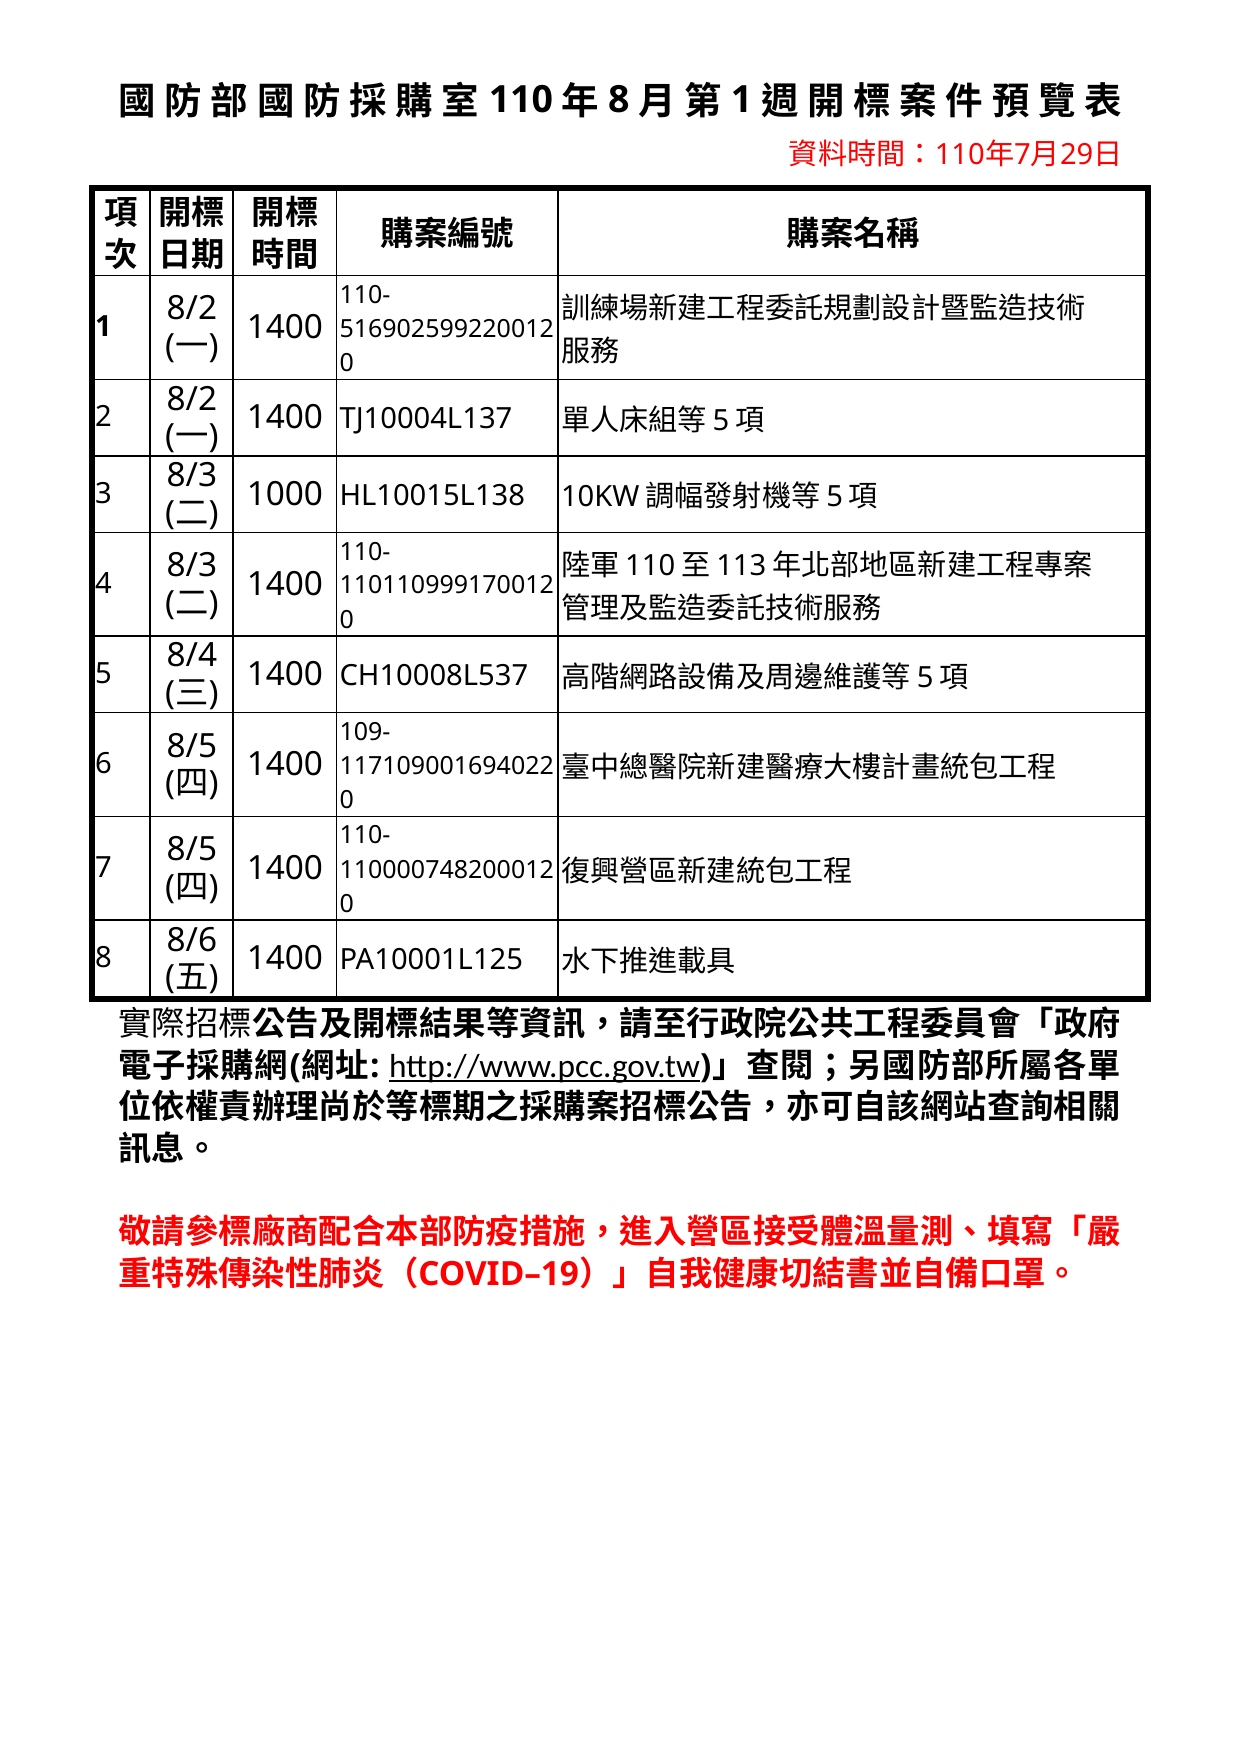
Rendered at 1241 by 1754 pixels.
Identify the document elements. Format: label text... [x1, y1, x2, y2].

table_header 開標時間 [234, 191, 336, 275]
table_cell CH10008L537 [337, 637, 557, 712]
table_cell 陸軍110至113年北部地區新建工程專案 管理及監造委託技術服務 [559, 533, 1145, 635]
table_cell 110-1100007482000120 [337, 817, 557, 919]
table_cell 8/5 (四) [151, 713, 232, 816]
table_cell 1400 [234, 637, 336, 712]
table_cell 8/4 (三) [151, 637, 232, 712]
table_header 購案名稱 [559, 191, 1145, 275]
table_cell [95, 713, 149, 816]
table_cell 單人床組等5項 [559, 380, 1145, 455]
table_cell 1400 [234, 533, 336, 635]
table_cell 8/2 (一) [151, 276, 232, 378]
table_cell [95, 276, 149, 378]
table_cell 8/3 (二) [151, 457, 232, 532]
table_header 購案編號 [337, 191, 557, 275]
table_cell [95, 817, 149, 919]
table_cell 8/2 (一) [151, 380, 232, 455]
table_cell 高階網路設備及周邊維護等5項 [559, 637, 1145, 712]
table_cell PA10001L125 [337, 921, 557, 996]
table_cell 1400 [234, 276, 336, 378]
table_cell [95, 457, 149, 532]
table_cell 8/3 (二) [151, 533, 232, 635]
table_cell [95, 533, 149, 635]
table_header 項次 [95, 191, 149, 275]
text 資料時間：110年7月29日 [157, 131, 1122, 173]
table_cell 1000 [234, 457, 336, 532]
table_cell [95, 637, 149, 712]
table_cell 訓練場新建工程委託規劃設計暨監造技術 服務 [559, 276, 1145, 378]
text 敬請參標廠商配合本部防疫措施，進入營區接受體溫量測、填寫「嚴重特殊傳染性肺炎（COVID–19）」自我健康切結書並自備口罩。 [118, 1211, 1122, 1294]
table_cell 110-5169025992200120 [337, 276, 557, 378]
table_cell 110-1101109991700120 [337, 533, 557, 635]
text 國防部國防採購室110年8月第1週開標案件預覽表 [118, 77, 1122, 118]
table_cell HL10015L138 [337, 457, 557, 532]
table_header 開標 日期 [151, 191, 232, 275]
table_cell 臺中總醫院新建醫療大樓計畫統包工程 [559, 713, 1145, 816]
table_cell 8/6 (五) [151, 921, 232, 996]
table_cell 8/5 (四) [151, 817, 232, 919]
text 實際招標公告及開標結果等資訊，請至行政院公共工程委員會「政府電子採購網(網址: http://www.pcc.gov.tw)」查閱；另國防部所屬各單位依權責辦理尚於等標期之採購案招標公告，亦可自該網站查詢相關訊息。 [118, 1002, 1122, 1169]
table_cell [95, 380, 149, 455]
table_cell 10KW調幅發射機等5項 [559, 457, 1145, 532]
table_cell 1400 [234, 921, 336, 996]
table_cell 1400 [234, 380, 336, 455]
table_cell 1400 [234, 817, 336, 919]
table_cell TJ10004L137 [337, 380, 557, 455]
table_cell 1400 [234, 713, 336, 816]
table_cell 復興營區新建統包工程 [559, 817, 1145, 919]
table_cell [95, 921, 149, 996]
table_cell 109-1171090016940220 [337, 713, 557, 816]
table_cell 水下推進載具 [559, 921, 1145, 996]
